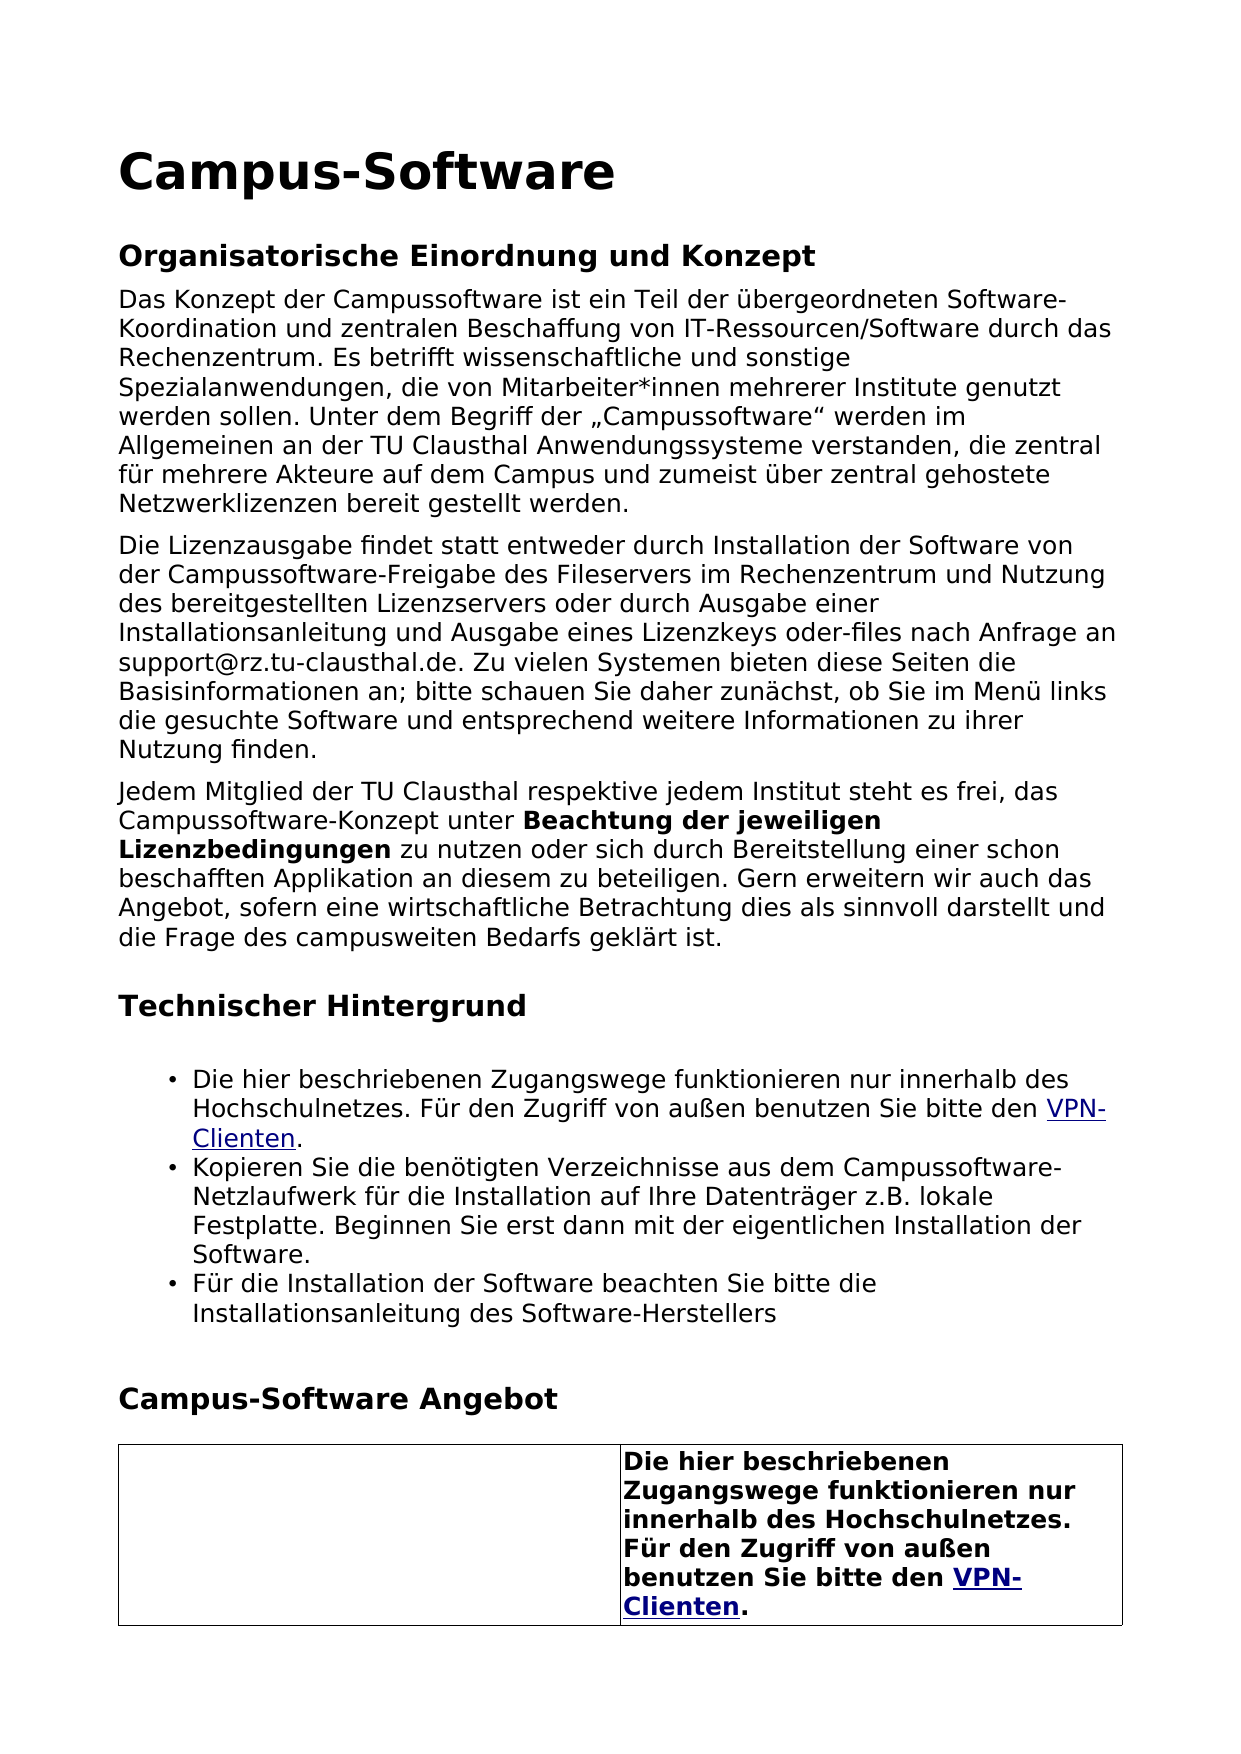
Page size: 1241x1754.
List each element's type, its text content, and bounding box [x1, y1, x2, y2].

table_header [119, 1445, 620, 1624]
list Die hier beschriebenen Zugangswege funktionieren nur innerhalb des Hochschulnetzes. Für den Zugriff von außen benutzen Sie bitte den VPN-Clienten. [177, 1065, 1122, 1153]
subtitle Campus-Software Angebot [118, 1382, 1122, 1416]
subtitle Organisatorische Einordnung und Konzept [118, 239, 1122, 273]
subtitle Technischer Hintergrund [118, 989, 1122, 1023]
table_header Die hier beschriebenen Zugangswege funktionieren nur innerhalb des Hochschulnetzes. Für den Zugriff von außen benutzen Sie bitte den VPN-Clienten. [621, 1445, 1122, 1624]
text Das Konzept der Campussoftware ist ein Teil der übergeordneten Software-Koordination und zentralen Beschaffung von IT-Ressourcen/Software durch das Rechenzentrum. Es betrifft wissenschaftliche und sonstige Spezialanwendungen, die von Mitarbeiter*innen mehrerer Institute genutzt werden sollen. Unter dem Begriff der „Campussoftware“ werden im Allgemeinen an der TU Clausthal Anwendungssysteme verstanden, die zentral für mehrere Akteure auf dem Campus und zumeist über zentral gehostete Netzwerklizenzen bereit gestellt werden. [118, 285, 1122, 519]
text Jedem Mitglied der TU Clausthal respektive jedem Institut steht es frei, das Campussoftware-Konzept unter Beachtung der jeweiligen Lizenzbedingungen zu nutzen oder sich durch Bereitstellung einer schon beschafften Applikation an diesem zu beteiligen. Gern erweitern wir auch das Angebot, sofern eine wirtschaftliche Betrachtung dies als sinnvoll darstellt und die Frage des campusweiten Bedarfs geklärt ist. [118, 777, 1122, 952]
list Für die Installation der Software beachten Sie bitte die Installationsanleitung des Software-Herstellers [177, 1269, 1122, 1328]
subtitle Campus-Software [118, 143, 1122, 201]
list Kopieren Sie die benötigten Verzeichnisse aus dem Campussoftware-Netzlaufwerk für die Installation auf Ihre Datenträger z.B. lokale Festplatte. Beginnen Sie erst dann mit der eigentlichen Installation der Software. [177, 1153, 1122, 1269]
text Die Lizenzausgabe findet statt entweder durch Installation der Software von der Campussoftware-Freigabe des Fileservers im Rechenzentrum und Nutzung des bereitgestellten Lizenzservers oder durch Ausgabe einer Installationsanleitung und Ausgabe eines Lizenzkeys oder-files nach Anfrage an support@rz.tu-clausthal.de. Zu vielen Systemen bieten diese Seiten die Basisinformationen an; bitte schauen Sie daher zunächst, ob Sie im Menü links die gesuchte Software und entsprechend weitere Informationen zu ihrer Nutzung finden. [118, 531, 1122, 764]
